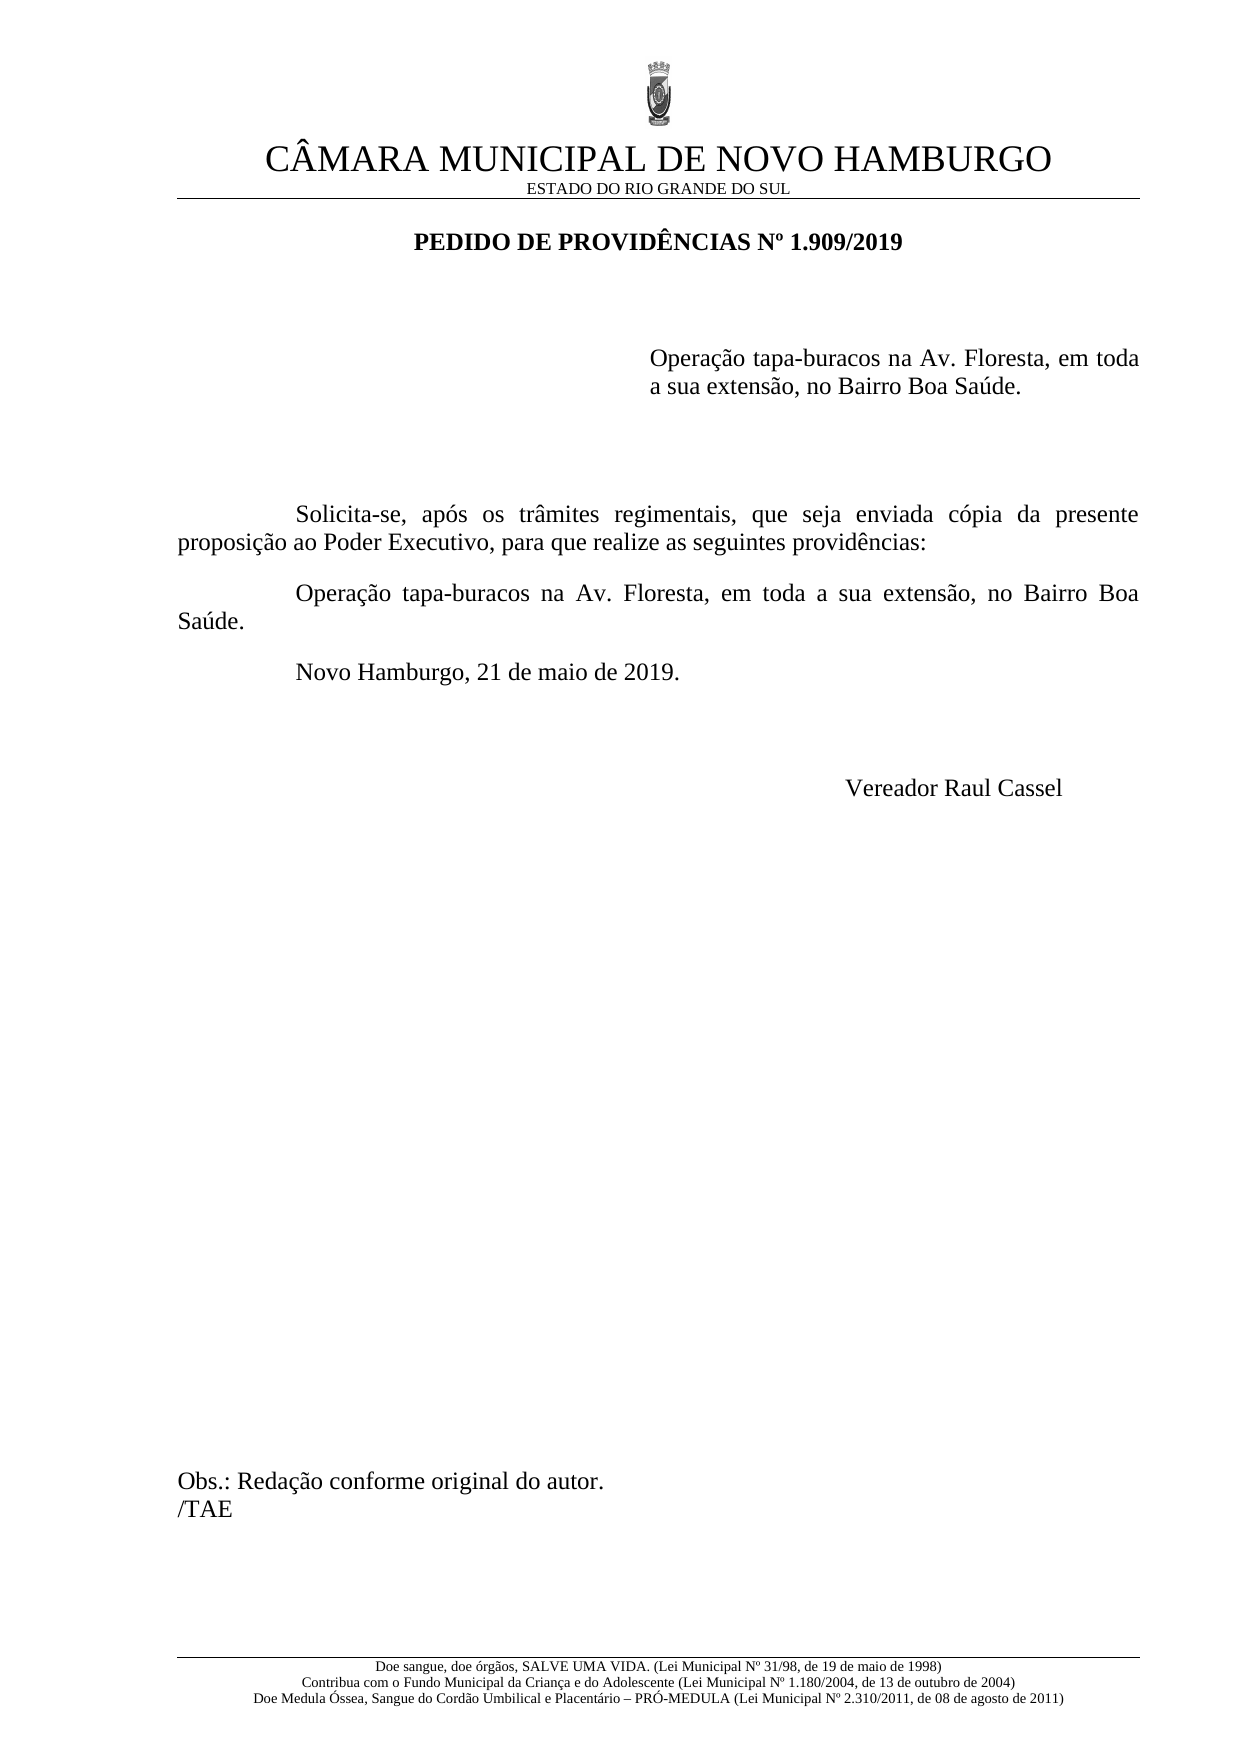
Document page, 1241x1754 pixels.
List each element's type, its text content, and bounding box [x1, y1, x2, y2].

text Novo Hamburgo, 21 de maio de 2019. [177, 658, 1140, 686]
text Solicita-se, após os trâmites regimentais, que seja enviada cópia da presente proposição ao Poder Executivo, para que realize as seguintes providências: [177, 500, 1140, 556]
text Obs.: Redação conforme original do autor. [177, 1467, 1140, 1495]
text /TAE [177, 1495, 1140, 1523]
text Vereador Raul Cassel [177, 774, 1140, 802]
text PEDIDO DE PROVIDÊNCIAS Nº 1.909/2019 [177, 228, 1140, 256]
text Operação tapa-buracos na Av. Floresta, em toda a sua extensão, no Bairro Boa Saúde. [649, 344, 1140, 400]
text Operação tapa-buracos na Av. Floresta, em toda a sua extensão, no Bairro Boa Saúde. [177, 579, 1140, 635]
